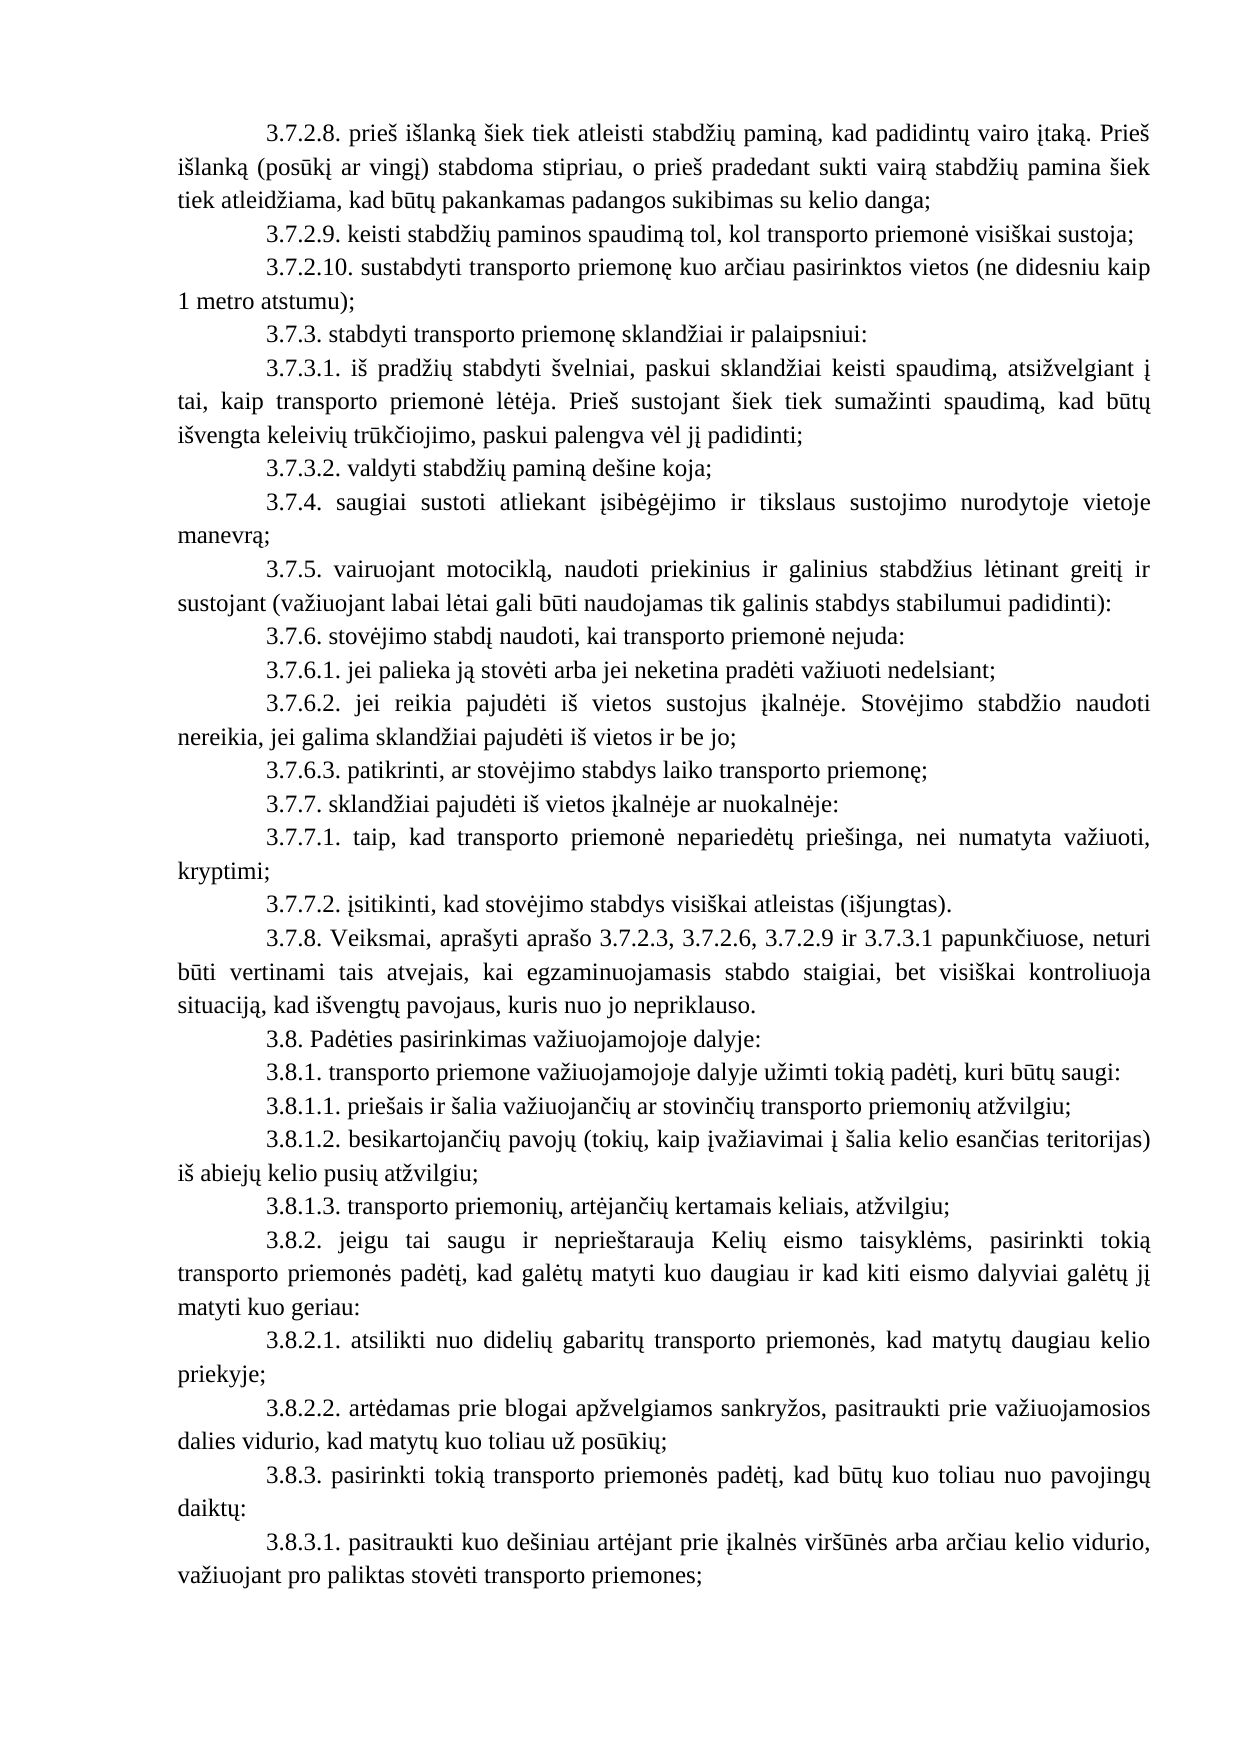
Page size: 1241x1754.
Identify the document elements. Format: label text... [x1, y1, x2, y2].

text 3.7.4. saugiai sustoti atliekant įsibėgėjimo ir tikslaus sustojimo nurodytoje vietoje manevrą; [177, 487, 1152, 549]
text 3.7.7.1. taip, kad transporto priemonė nepariedėtų priešinga, nei numatyta važiuoti, kryptimi; [177, 822, 1152, 885]
text 3.7.2.9. keisti stabdžių paminos spaudimą tol, kol transporto priemonė visiškai sustoja; [177, 219, 1152, 247]
text 3.8.1.1. priešais ir šalia važiuojančių ar stovinčių transporto priemonių atžvilgiu; [177, 1091, 1152, 1119]
text 3.7.5. vairuojant motociklą, naudoti priekinius ir galinius stabdžius lėtinant greitį ir sustojant (važiuojant labai lėtai gali būti naudojamas tik galinis stabdys stabilumui padidinti): [177, 554, 1152, 616]
text 3.8. Padėties pasirinkimas važiuojamojoje dalyje: [177, 1024, 1152, 1052]
text 3.8.1. transporto priemone važiuojamojoje dalyje užimti tokią padėtį, kuri būtų saugi: [177, 1057, 1152, 1086]
text 3.7.3.2. valdyti stabdžių paminą dešine koja; [177, 453, 1152, 482]
text 3.7.6. stovėjimo stabdį naudoti, kai transporto priemonė nejuda: [177, 621, 1152, 650]
text 3.7.8. Veiksmai, aprašyti aprašo 3.7.2.3, 3.7.2.6, 3.7.2.9 ir 3.7.3.1 papunkčiuose, neturi būti vertinami tais atvejais, kai egzaminuojamasis stabdo staigiai, bet visiškai kontroliuoja situaciją, kad išvengtų pavojaus, kuris nuo jo nepriklauso. [177, 923, 1152, 1019]
text 3.7.2.10. sustabdyti transporto priemonę kuo arčiau pasirinktos vietos (ne didesniu kaip 1 metro atstumu); [177, 252, 1152, 314]
text 3.8.1.3. transporto priemonių, artėjančių kertamais keliais, atžvilgiu; [177, 1191, 1152, 1220]
text 3.8.1.2. besikartojančių pavojų (tokių, kaip įvažiavimai į šalia kelio esančias teritorijas) iš abiejų kelio pusių atžvilgiu; [177, 1124, 1152, 1187]
text 3.8.2.2. artėdamas prie blogai apžvelgiamos sankryžos, pasitraukti prie važiuojamosios dalies vidurio, kad matytų kuo toliau už posūkių; [177, 1393, 1152, 1455]
text 3.8.3.1. pasitraukti kuo dešiniau artėjant prie įkalnės viršūnės arba arčiau kelio vidurio, važiuojant pro paliktas stovėti transporto priemones; [177, 1527, 1152, 1589]
text 3.8.2. jeigu tai saugu ir neprieštarauja Kelių eismo taisyklėms, pasirinkti tokią transporto priemonės padėtį, kad galėtų matyti kuo daugiau ir kad kiti eismo dalyviai galėtų jį matyti kuo geriau: [177, 1225, 1152, 1321]
text 3.7.3.1. iš pradžių stabdyti švelniai, paskui sklandžiai keisti spaudimą, atsižvelgiant į tai, kaip transporto priemonė lėtėja. Prieš sustojant šiek tiek sumažinti spaudimą, kad būtų išvengta keleivių trūkčiojimo, paskui palengva vėl jį padidinti; [177, 353, 1152, 449]
text 3.7.7.2. įsitikinti, kad stovėjimo stabdys visiškai atleistas (išjungtas). [177, 889, 1152, 918]
text 3.8.2.1. atsilikti nuo didelių gabaritų transporto priemonės, kad matytų daugiau kelio priekyje; [177, 1326, 1152, 1388]
text 3.8.3. pasirinkti tokią transporto priemonės padėtį, kad būtų kuo toliau nuo pavojingų daiktų: [177, 1460, 1152, 1522]
text 3.7.7. sklandžiai pajudėti iš vietos įkalnėje ar nuokalnėje: [177, 789, 1152, 818]
text 3.7.2.8. prieš išlanką šiek tiek atleisti stabdžių paminą, kad padidintų vairo įtaką. Prieš išlanką (posūkį ar vingį) stabdoma stipriau, o prieš pradedant sukti vairą stabdžių pamina šiek tiek atleidžiama, kad būtų pakankamas padangos sukibimas su kelio danga; [177, 118, 1152, 214]
text 3.7.6.2. jei reikia pajudėti iš vietos sustojus įkalnėje. Stovėjimo stabdžio naudoti nereikia, jei galima sklandžiai pajudėti iš vietos ir be jo; [177, 688, 1152, 751]
text 3.7.3. stabdyti transporto priemonę sklandžiai ir palaipsniui: [177, 319, 1152, 348]
text 3.7.6.1. jei palieka ją stovėti arba jei neketina pradėti važiuoti nedelsiant; [177, 655, 1152, 683]
text 3.7.6.3. patikrinti, ar stovėjimo stabdys laiko transporto priemonę; [177, 755, 1152, 784]
